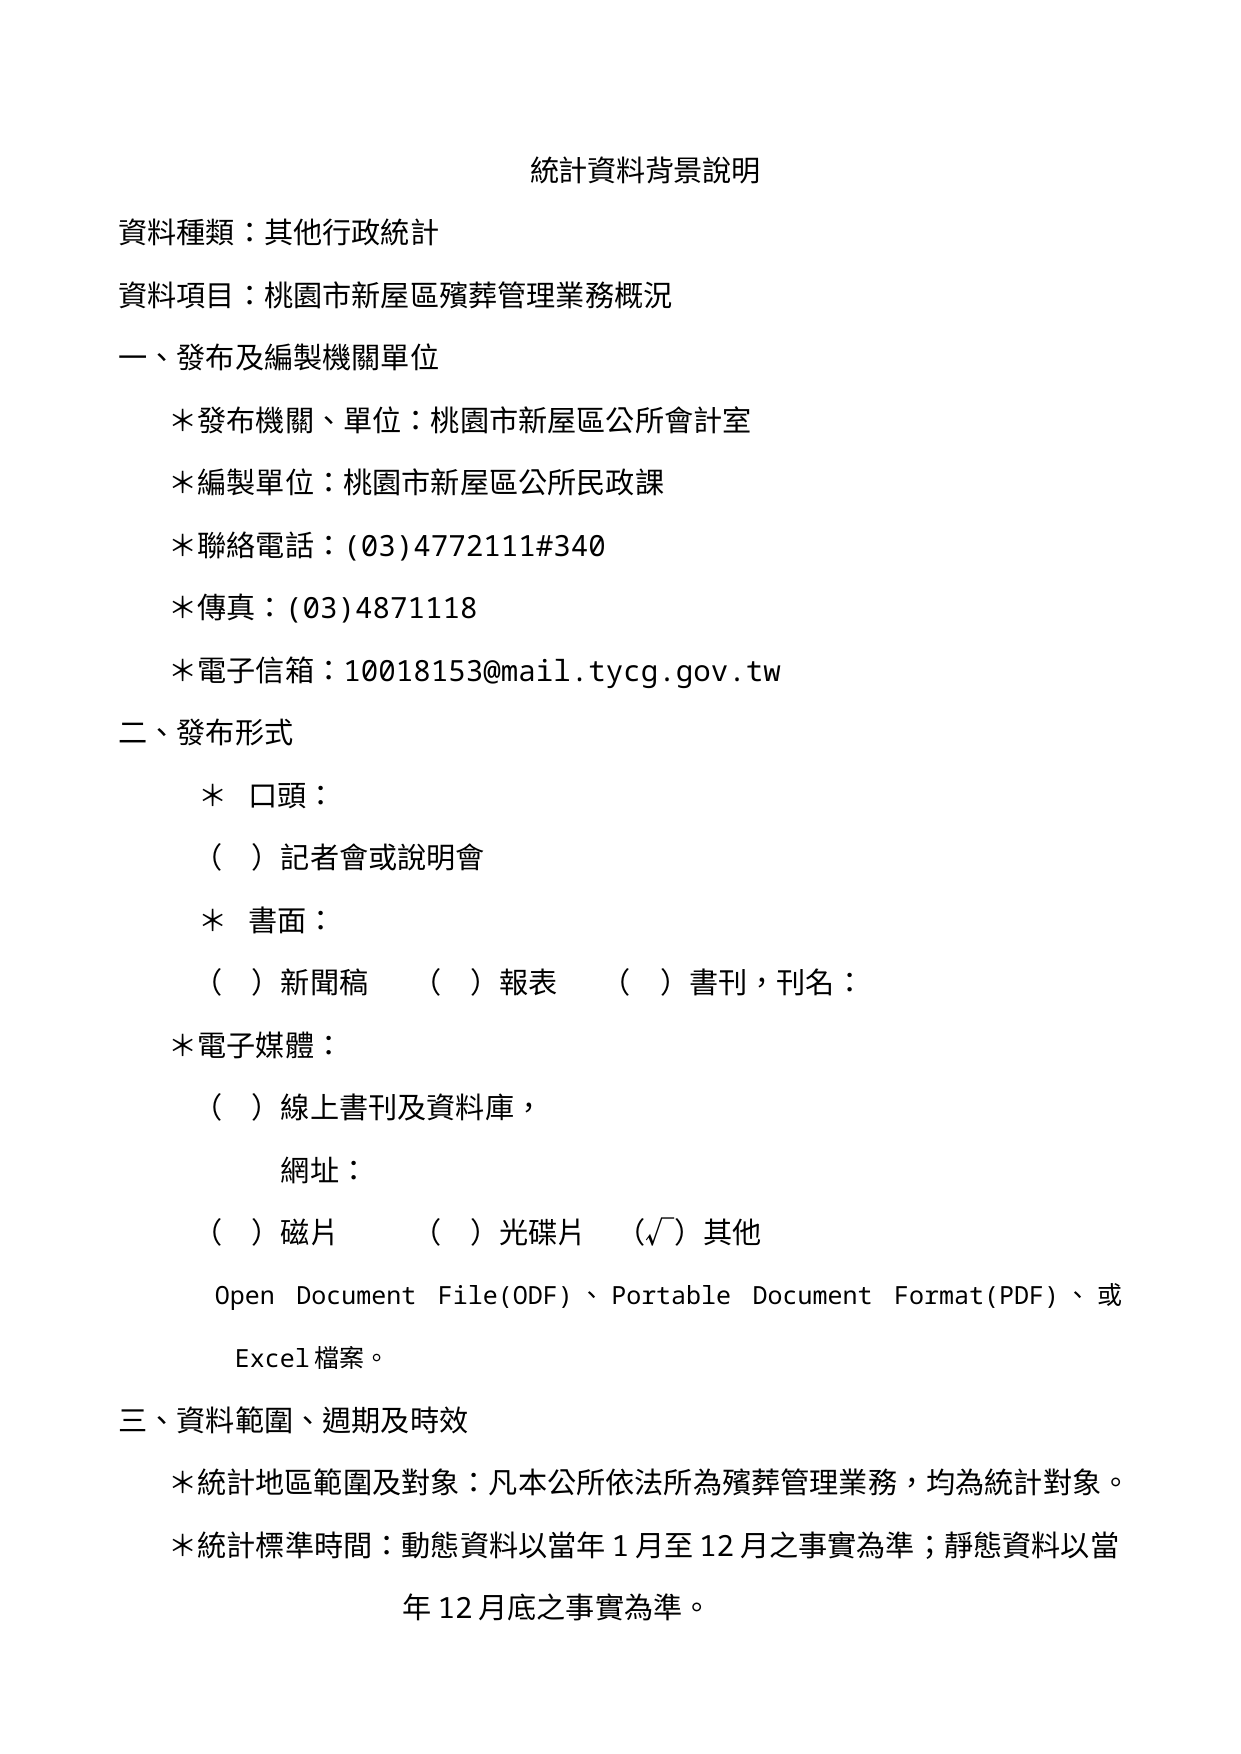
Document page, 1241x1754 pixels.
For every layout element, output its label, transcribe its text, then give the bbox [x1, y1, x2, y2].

text （ ）新聞稿 （ ）報表 （ ）書刊，刊名： [193, 939, 1122, 1002]
text 資料項目：桃園市新屋區殯葬管理業務概況 [118, 252, 1122, 314]
text （ ）線上書刊及資料庫， [193, 1064, 1122, 1127]
text 三、資料範圍、週期及時效 [118, 1377, 1122, 1439]
text （ ）記者會或說明會 [193, 814, 1122, 877]
text ＊電子媒體： [168, 1002, 1122, 1064]
text 二、發布形式 [118, 689, 1122, 752]
text ＊電子信箱：10018153@mail.tycg.gov.tw [168, 627, 1122, 689]
text 統計資料背景說明 [168, 127, 1122, 189]
text ＊編製單位：桃園市新屋區公所民政課 [168, 439, 1122, 502]
text 一、發布及編製機關單位 [118, 314, 1122, 377]
text ＊統計標準時間：動態資料以當年1月至12月之事實為準；靜態資料以當年12月底之事實為準。 [168, 1502, 1122, 1627]
text 資料種類：其他行政統計 [118, 189, 1122, 252]
text ＊發布機關、單位：桃園市新屋區公所會計室 [168, 377, 1122, 439]
text （ ）磁片 （ ）光碟片 （√）其他 [193, 1189, 1122, 1252]
text ＊聯絡電話：(03)4772111#340 [168, 502, 1122, 564]
list 口頭： [198, 752, 1122, 814]
text ＊傳真：(03)4871118 [168, 564, 1122, 627]
text 網址： [193, 1127, 1122, 1189]
list 書面： [198, 877, 1122, 939]
text ＊統計地區範圍及對象：凡本公所依法所為殯葬管理業務，均為統計對象。 [168, 1439, 1122, 1502]
text Open Document File(ODF)、Portable Document Format(PDF)、或Excel檔案。 [193, 1252, 1122, 1377]
